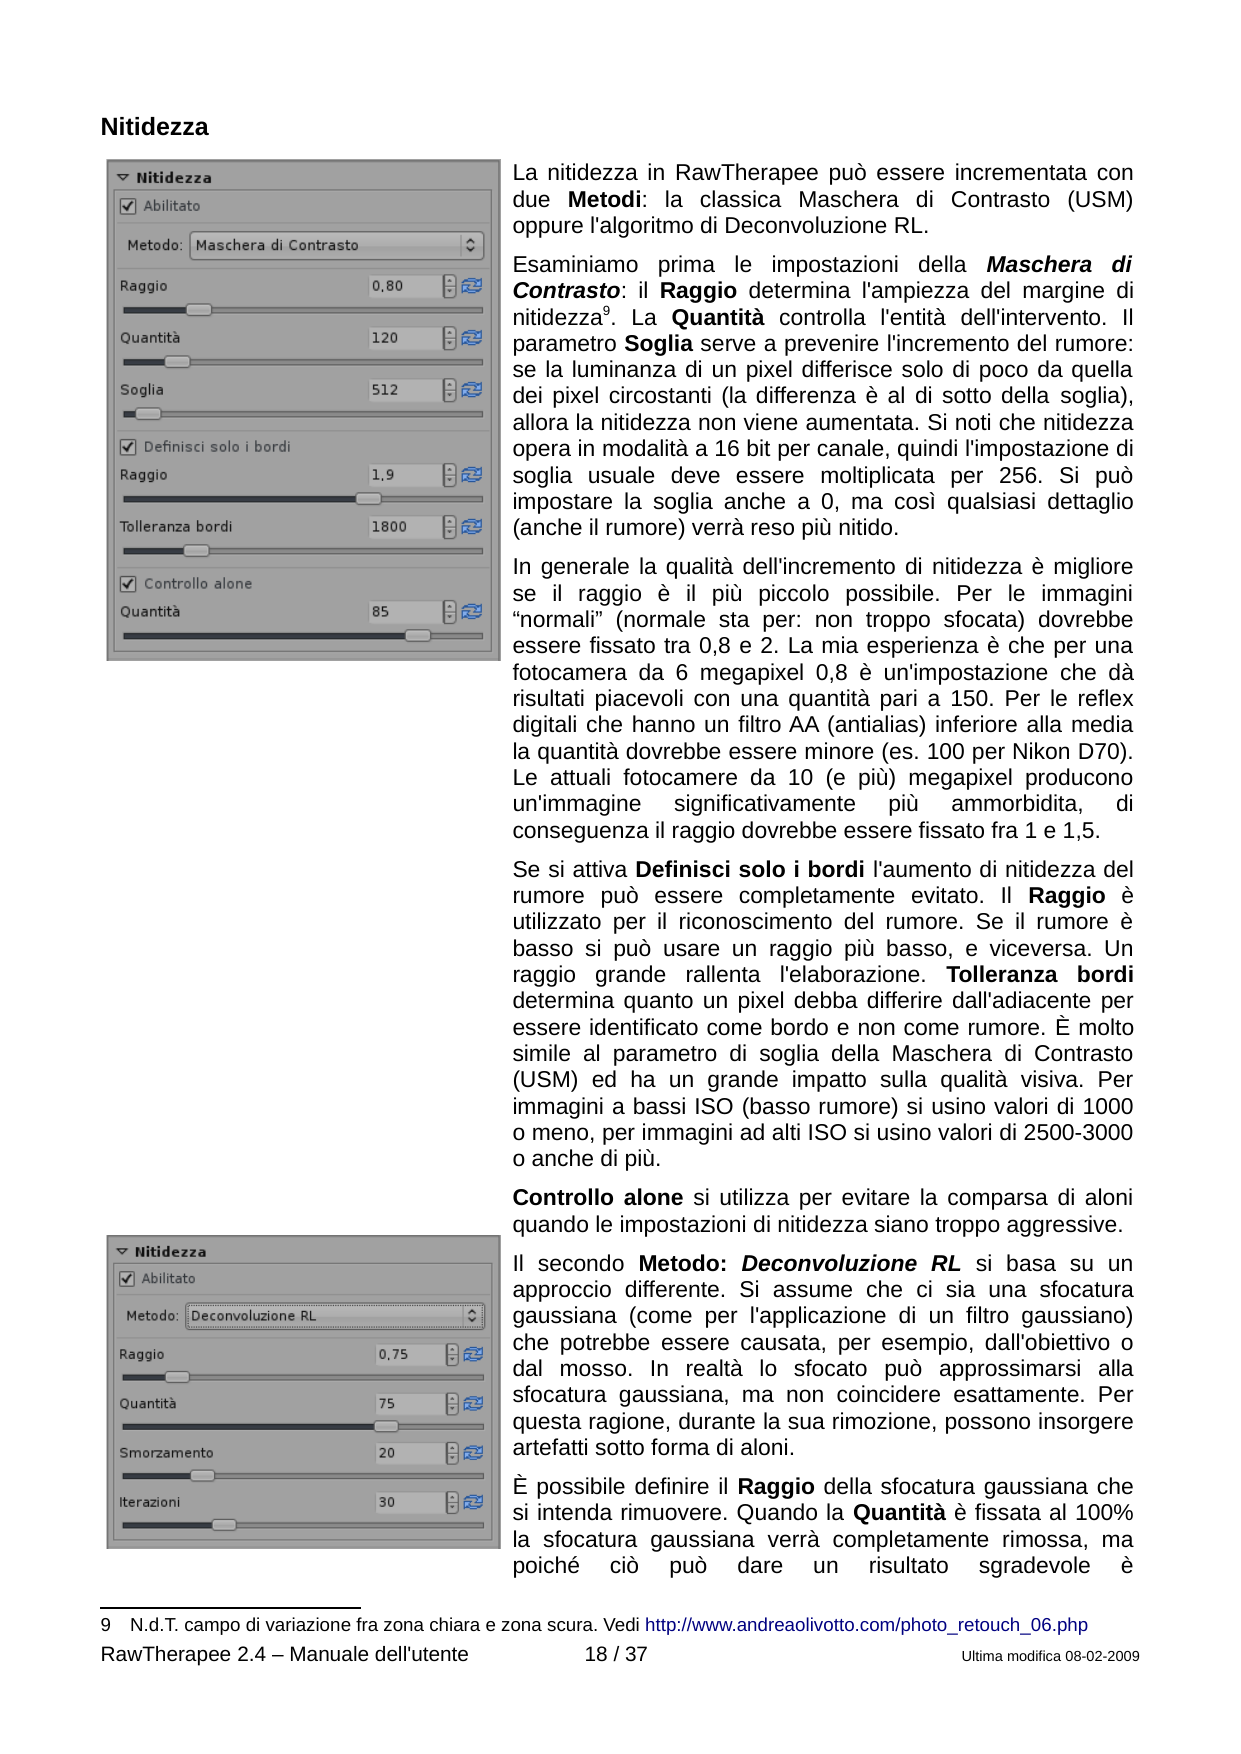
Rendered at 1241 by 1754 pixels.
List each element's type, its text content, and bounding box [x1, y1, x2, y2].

picture [106, 159, 501, 661]
table_header [100, 154, 507, 1584]
table_header La nitidezza in RawTherapee può essere incrementata con due Metodi: la classica Maschera di Contrasto (USM) oppure l'algoritmo di Deconvoluzione RL. Esaminiamo prima le impostazioni della Maschera di Contrasto: il Raggio determina l'ampiezza del margine di nitidezza. La Quantità controlla l'entità dell'intervento. Il parametro Soglia serve a prevenire l'incremento del rumore: se la luminanza di un pixel differisce solo di poco da quella dei pixel circostanti (la differenza è al di sotto della soglia), allora la nitidezza non viene aumentata. Si noti che nitidezza opera in modalità a 16 bit per canale, quindi l'impostazione di soglia usuale deve essere moltiplicata per 256. Si può impostare la soglia anche a 0, ma così qualsiasi dettaglio (anche il rumore) verrà reso più nitido. In generale la qualità dell'incremento di nitidezza è migliore se il raggio è il più piccolo possibile. Per le immagini “normali” (normale sta per: non troppo sfocata) dovrebbe essere fissato tra 0,8 e 2. La mia esperienza è che per una fotocamera da 6 megapixel 0,8 è un'impostazione che dà risultati piacevoli con una quantità pari a 150. Per le reflex digitali che hanno un filtro AA (antialias) inferiore alla media la quantità dovrebbe essere minore (es. 100 per Nikon D70). Le attuali fotocamere da 10 (e più) megapixel producono un'immagine significativamente più ammorbidita, di conseguenza il raggio dovrebbe essere fissato fra 1 e 1,5. Se si attiva Definisci solo i bordi l'aumento di nitidezza del rumore può essere completamente evitato. Il Raggio è utilizzato per il riconoscimento del rumore. Se il rumore è basso si può usare un raggio più basso, e viceversa. Un raggio grande rallenta l'elaborazione. Tolleranza bordi determina quanto un pixel debba differire dall'adiacente per essere identificato come bordo e non come rumore. È molto simile al parametro di soglia della Maschera di Contrasto (USM) ed ha un grande impatto sulla qualità visiva. Per immagini a bassi ISO (basso rumore) si usino valori di 1000 o meno, per immagini ad alti ISO si usino valori di 2500-3000 o anche di più. Controllo alone si utilizza per evitare la comparsa di aloni quando le impostazioni di nitidezza siano troppo aggressive. Il secondo Metodo: Deconvoluzione RL si basa su un approccio differente. Si assume che ci sia una sfocatura gaussiana (come per l'applicazione di un filtro gaussiano) che potrebbe essere causata, per esempio, dall'obiettivo o dal mosso. In realtà lo sfocato può approssimarsi alla sfocatura gaussiana, ma non coincidere esattamente. Per questa ragione, durante la sua rimozione, possono insorgere artefatti sotto forma di aloni. È possibile definire il Raggio della sfocatura gaussiana che si intenda rimuovere. Quando la Quantità è fissata al 100% la sfocatura gaussiana verrà completamente rimossa, ma poiché ciò può dare un risultato sgradevole è [507, 154, 1140, 1584]
picture [106, 1235, 501, 1549]
subtitle Nitidezza [100, 112, 1140, 141]
